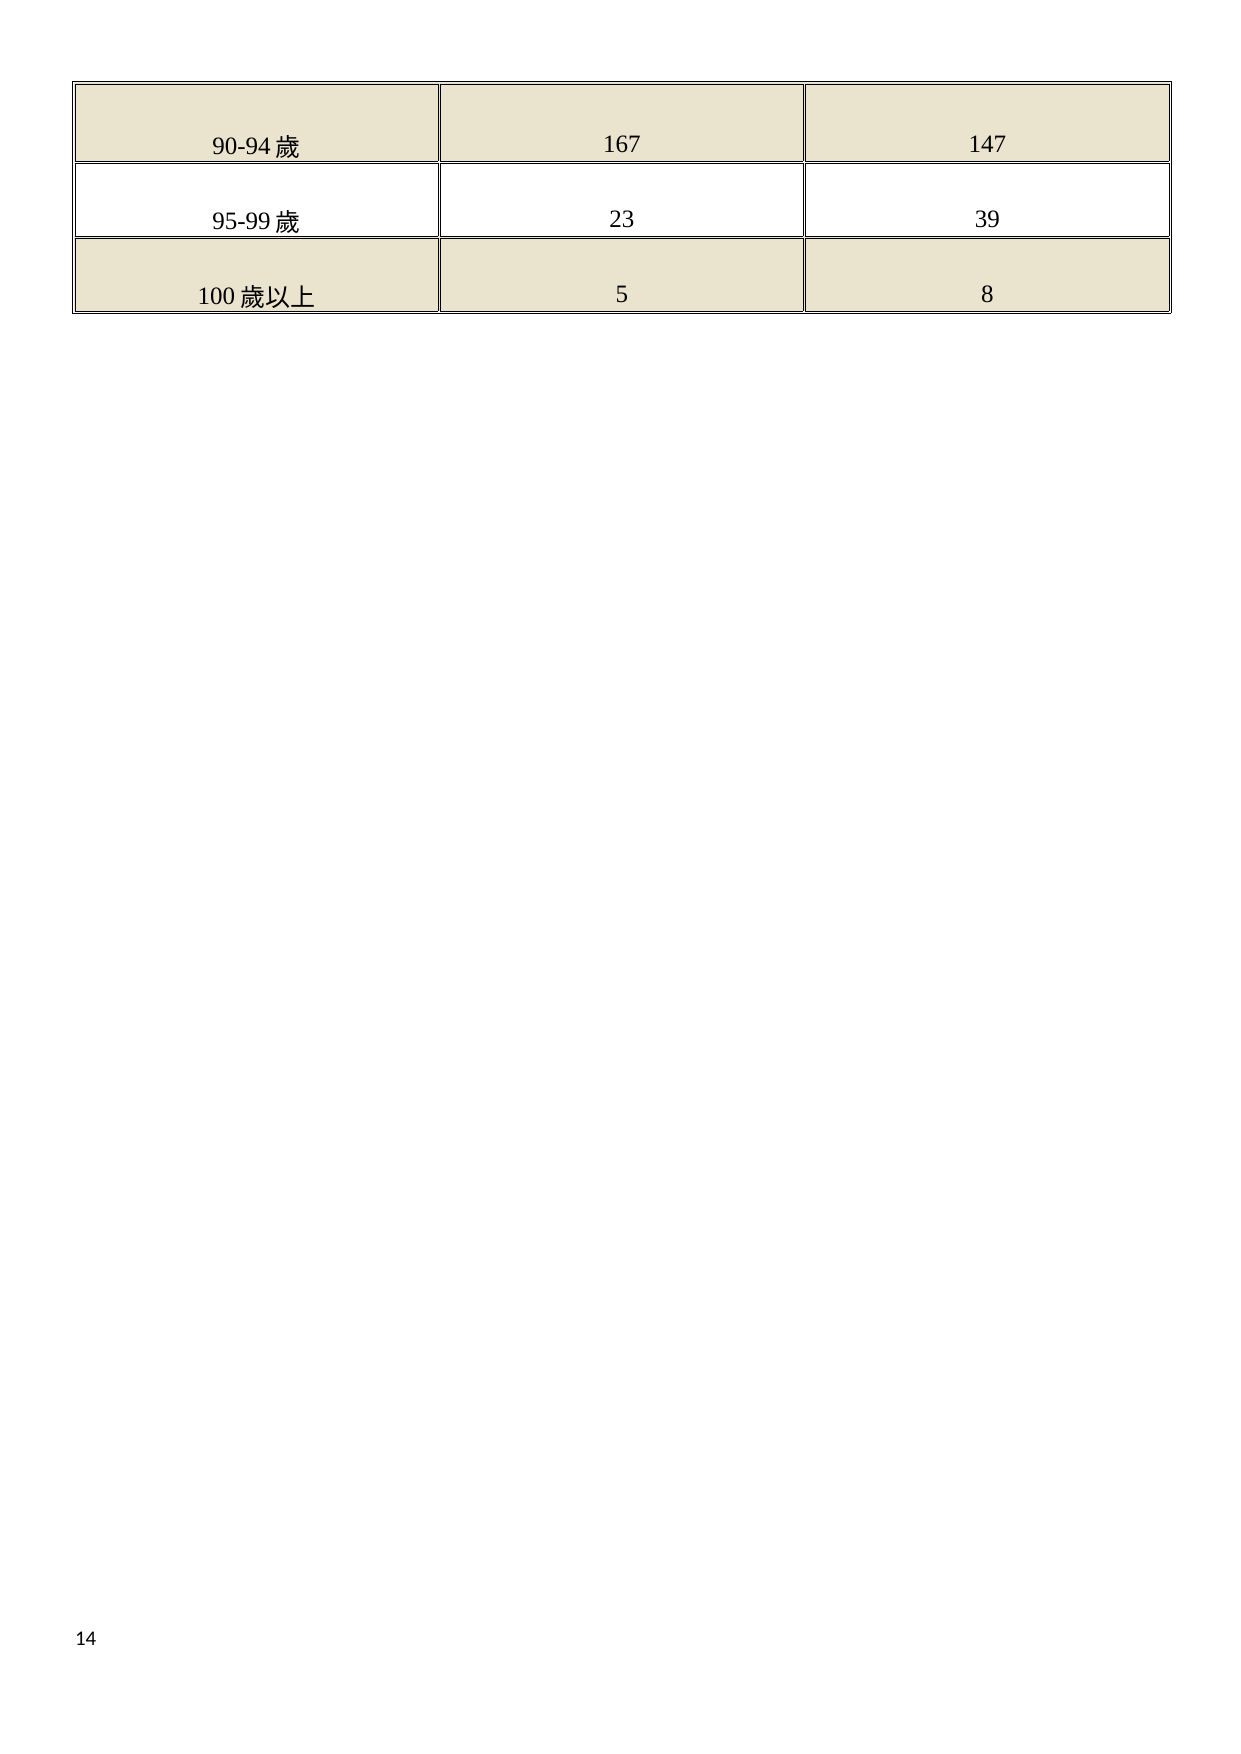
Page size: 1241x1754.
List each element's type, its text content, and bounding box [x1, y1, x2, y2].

table_cell 8 [806, 239, 1169, 311]
table_cell 95-99歲 [76, 164, 438, 236]
table_cell 90-94歲 [76, 85, 438, 161]
table_cell 23 [441, 164, 803, 236]
table_cell 5 [441, 239, 803, 311]
table_cell 147 [806, 85, 1169, 161]
table_cell 39 [806, 164, 1169, 236]
table_cell 100歲以上 [76, 239, 438, 311]
table_cell 167 [441, 85, 803, 161]
